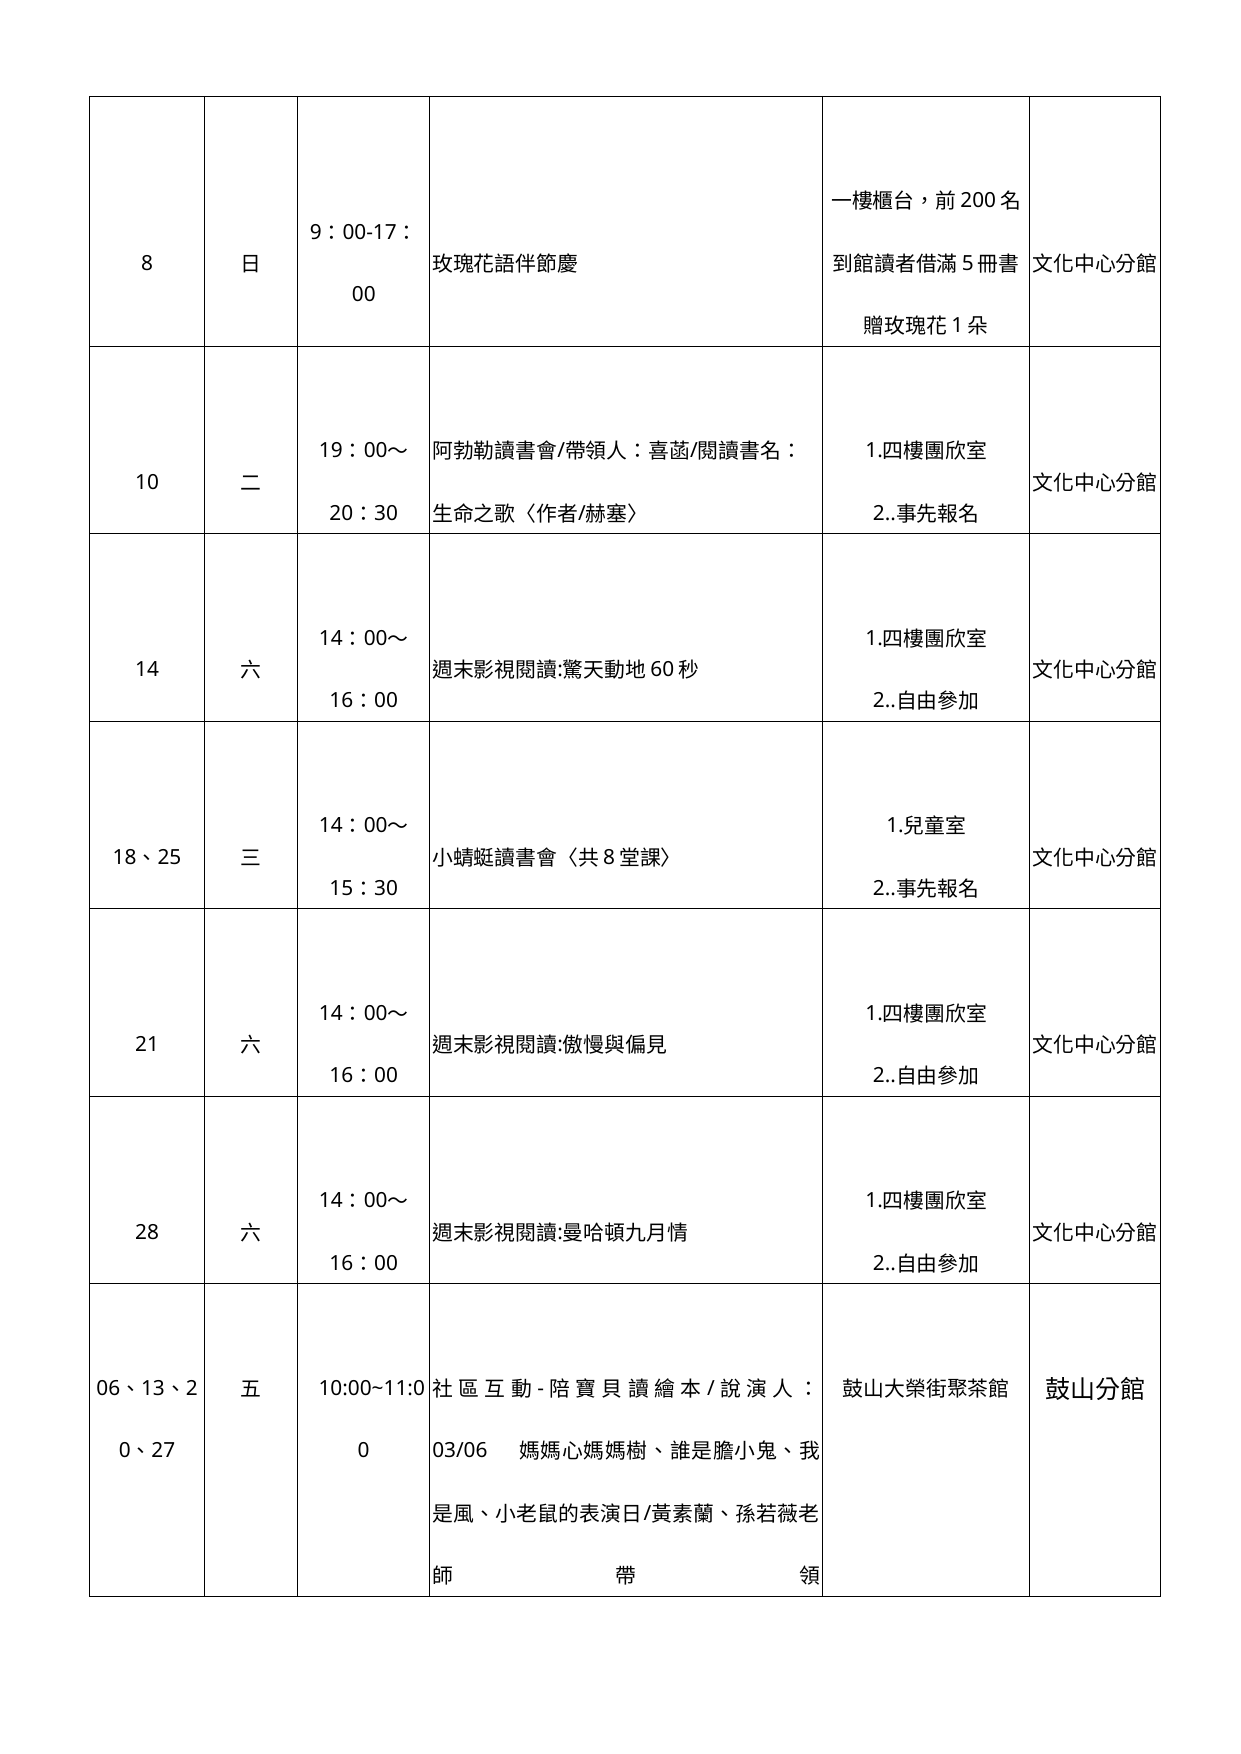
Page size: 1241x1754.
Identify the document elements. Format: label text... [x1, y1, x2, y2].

table_cell 六 [205, 534, 297, 721]
table_cell 週末影視閱讀:曼哈頓九月情 [430, 1097, 822, 1283]
table_cell 阿勃勒讀書會/帶領人：喜菡/閱讀書名：生命之歌〈作者/赫塞〉 [430, 347, 822, 533]
table_cell 文化中心分館 [1030, 534, 1160, 721]
table_cell 鼓山分館 [1030, 1284, 1160, 1596]
table_cell 六 [205, 1097, 297, 1283]
table_cell 06、13、20、27 [90, 1284, 204, 1596]
table_cell 14：00～16：00 [298, 1097, 429, 1283]
table_cell 鼓山大榮街聚茶館 [823, 1284, 1029, 1596]
table_cell 21 [90, 909, 204, 1096]
table_cell 社區互動-陪寶貝讀繪本/說演人： 03/06 媽媽心媽媽樹、誰是膽小鬼、我是風、小老鼠的表演日/黃素蘭、孫若薇老師帶領 [430, 1284, 822, 1596]
table_cell 19：00～20：30 [298, 347, 429, 533]
table_cell 週末影視閱讀:驚天動地60秒 [430, 534, 822, 721]
table_cell 14：00～16：00 [298, 534, 429, 721]
table_cell 小蜻蜓讀書會〈共8堂課〉 [430, 722, 822, 908]
table_cell 一樓櫃台，前200名到館讀者借滿5冊書贈玫瑰花1朵 [823, 97, 1029, 346]
table_cell 14：00～15：30 [298, 722, 429, 908]
table_cell 8 [90, 97, 204, 346]
table_cell 14 [90, 534, 204, 721]
table_cell 10:00~11:00 [298, 1284, 429, 1596]
table_cell 文化中心分館 [1030, 347, 1160, 533]
table_cell 1.四樓團欣室 2..事先報名 [823, 347, 1029, 533]
table_cell 週末影視閱讀:傲慢與偏見 [430, 909, 822, 1096]
table_cell 18、25 [90, 722, 204, 908]
table_cell 日 [205, 97, 297, 346]
table_cell 1.四樓團欣室 2..自由參加 [823, 1097, 1029, 1283]
table_cell 9：00-17：00 [298, 97, 429, 346]
table_cell 文化中心分館 [1030, 97, 1160, 346]
table_cell 二 [205, 347, 297, 533]
table_cell 六 [205, 909, 297, 1096]
table_cell 文化中心分館 [1030, 1097, 1160, 1283]
table_cell 10 [90, 347, 204, 533]
table_cell 五 [205, 1284, 297, 1596]
table_cell 14：00～16：00 [298, 909, 429, 1096]
table_cell 文化中心分館 [1030, 909, 1160, 1096]
table_cell 玫瑰花語伴節慶 [430, 97, 822, 346]
table_cell 文化中心分館 [1030, 722, 1160, 908]
table_cell 1.四樓團欣室 2..自由參加 [823, 909, 1029, 1096]
table_cell 1.兒童室 2..事先報名 [823, 722, 1029, 908]
table_cell 1.四樓團欣室 2..自由參加 [823, 534, 1029, 721]
table_cell 28 [90, 1097, 204, 1283]
table_cell 三 [205, 722, 297, 908]
